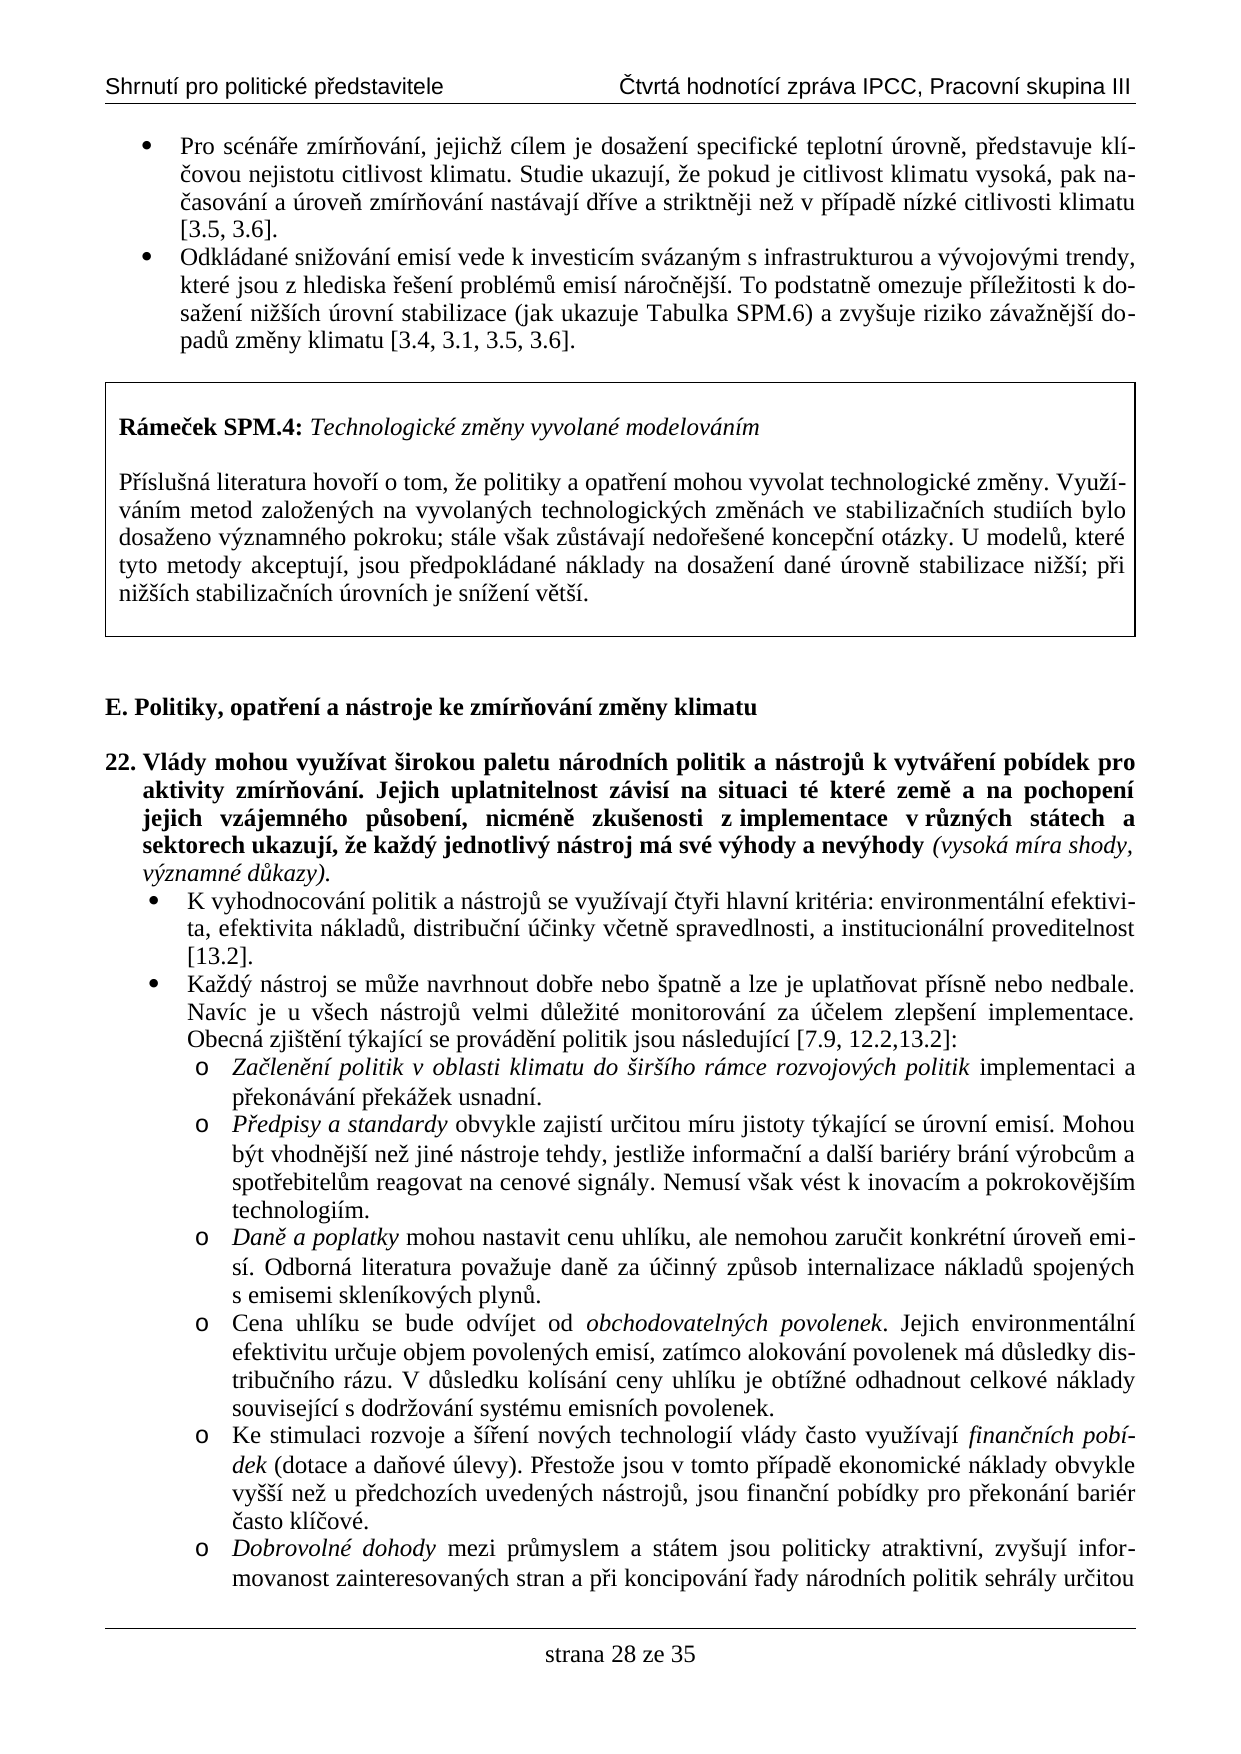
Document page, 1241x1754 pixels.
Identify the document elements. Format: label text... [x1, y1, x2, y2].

list K vyhodnocování politik a nástrojů se využívají čtyři hlavní kritéria: environ­mentální efektivi­ta, efektivita nákladů, distribuční účinky včetně spravedlnosti, a institucionální proveditelnost [13.2]. [149, 887, 1136, 970]
list Začlenění politik v oblasti klimatu do širšího rámce rozvojových politik imple­mentaci a překonávání překážek usnadní. [194, 1053, 1136, 1111]
list Předpisy a standardy obvykle zajistí určitou míru jistoty týkající se úrovní emisí. Mohou být vhodnější než jiné nástroje tehdy, jestliže informační a další bariéry brání výrobcům a spotřebitelům reagovat na cenové signály. Nemusí však vést k inovacím a pokrokovějším technologiím. [194, 1111, 1136, 1223]
text Příslušná literatura hovoří o tom, že politiky a opatření mohou vyvolat technologické změny. Využí­váním metod založených na vyvolaných technologických změnách ve stabi­lizačních studiích bylo dosaženo významného pokroku; stále však zůstávají nedořešené koncepční otázky. U modelů, které tyto metody akceptují, jsou předpokládané náklady na dosažení dané úrovně stabilizace nižší; při nižších stabilizačních úrovních je snížení větší. [106, 465, 1134, 607]
subtitle E. Politiky, opatření a nástroje ke zmírňování změny klimatu [105, 693, 1136, 721]
list Ke stimulaci rozvoje a šíření nových technologií vlády často využívají fi­nančních pobí­dek (dotace a daňové úlevy). Přestože jsou v tomto případě eko­nomické náklady obvykle vyšší než u předchozích uvedených nástrojů, jsou fi­nanční pobídky pro překonání bariér často klíčové. [194, 1422, 1136, 1534]
list Každý nástroj se může navrhnout dobře nebo špatně a lze je uplatňovat přísně nebo nedbale. Navíc je u všech nástrojů velmi důležité monitorování za účelem zlepšení implementace. Obecná zjištění týkající se provádění politik jsou následující [7.9, 12.2,13.2]: [149, 970, 1136, 1053]
list Daně a poplatky mohou nastavit cenu uhlíku, ale nemohou zaručit konkrétní úroveň emi­sí. Odborná literatura považuje daně za účinný způsob internalizace nákladů spojených s emisemi skleníkových plynů. [194, 1223, 1136, 1309]
subtitle Vlády mohou využívat širokou paletu národních politik a nástrojů k vytváření po­bídek pro aktivity zmírňování. Jejich uplatnitelnost závisí na situaci té které země a na pochopení jejich vzájemného působení, nicméně zkušenosti z implementace v různých státech a sektorech ukazují, že každý jednotlivý nástroj má své výhody a nevýhody (vysoká míra shody, významné důkazy). [105, 748, 1136, 887]
list Odkládané snižování emisí vede k investicím svázaným s infrastrukturou a vý­vojovými trendy, které jsou z hlediska řešení problémů emisí náročnější. To pod­statně omezuje příležitosti k do­sažení nižších úrovní stabilizace (jak ukazuje Tabulka SPM.6) a zvyšuje riziko závažnější do­padů změny klimatu [3.4, 3.1, 3.5, 3.6]. [142, 243, 1136, 354]
list Cena uhlíku se bude odvíjet od obchodovatelných povolenek. Jejich environ­mentální efektivitu určuje objem povolených emisí, zatímco alokování povo­lenek má důsledky dis­tribučního rázu. V důsledku kolísání ceny uhlíku je ob­tížné odhadnout celkové náklady související s dodržování systému emisních povolenek. [194, 1309, 1136, 1422]
list Dobrovolné dohody mezi průmyslem a státem jsou politicky atraktivní, zvyšují infor­movanost zainteresovaných stran a při koncipování řady národních politik sehrály určitou [194, 1534, 1136, 1592]
list Pro scénáře zmírňování, jejichž cílem je dosažení specifické teplotní úrovně, před­stavuje klí­čovou nejistotu citlivost klimatu. Studie ukazují, že pokud je citlivost kli­matu vysoká, pak na­časování a úroveň zmírňování nastávají dříve a striktněji než v pří­padě nízké citlivosti klimatu [3.5, 3.6]. [142, 132, 1136, 243]
text Rámeček SPM.4: Technologické změny vyvolané modelováním [106, 409, 1134, 440]
